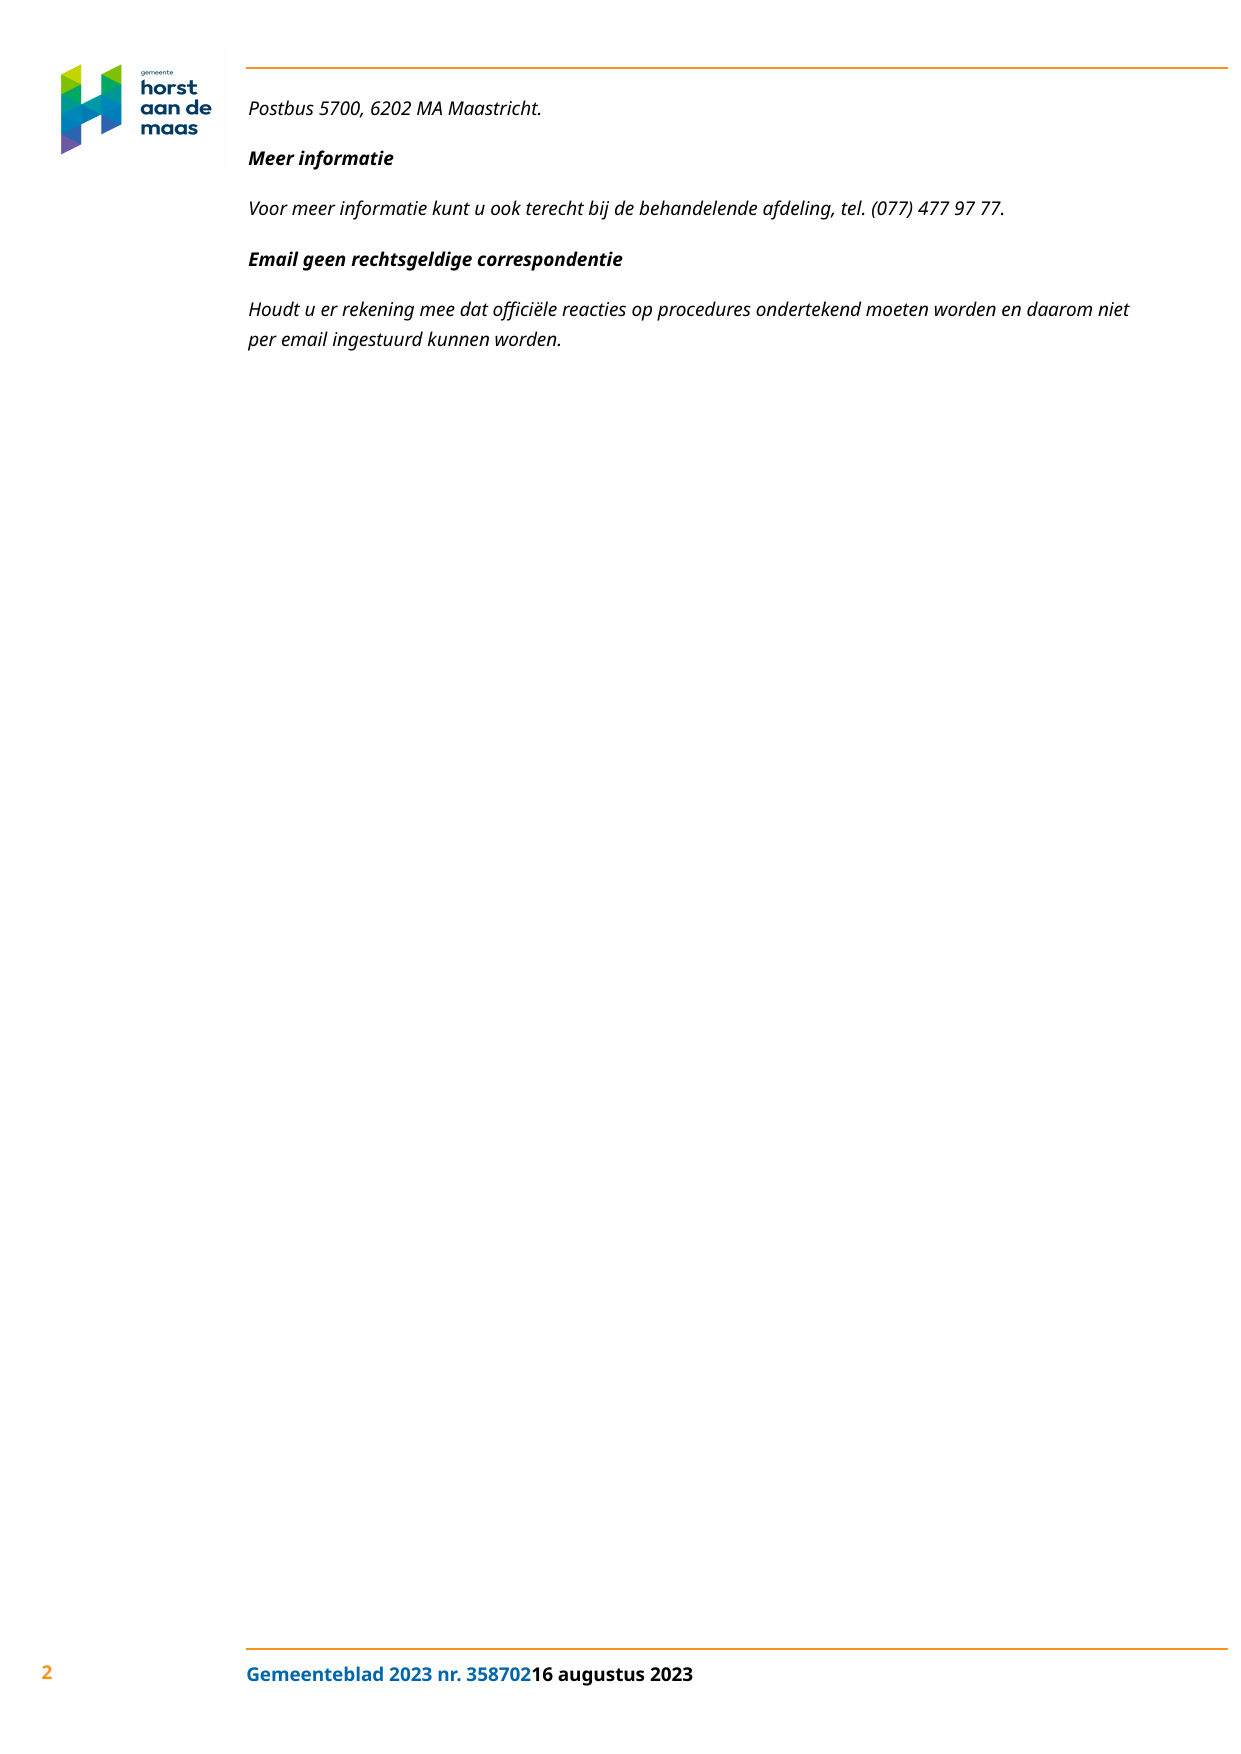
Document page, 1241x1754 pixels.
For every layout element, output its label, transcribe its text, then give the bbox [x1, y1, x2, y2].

text Voor meer informatie kunt u ook terecht bij de behandelende afdeling, tel. (077) 477 97 77. [248, 196, 1152, 221]
text Postbus 5700, 6202 MA Maastricht. [248, 95, 1152, 121]
text Houdt u er rekening mee dat officiële reacties op procedures ondertekend moeten worden en daarom niet per email ingestuurd kunnen worden. [248, 296, 1152, 352]
text Meer informatie [248, 145, 1152, 171]
text Email geen rechtsgeldige correspondentie [248, 246, 1152, 272]
picture [41, 47, 231, 172]
